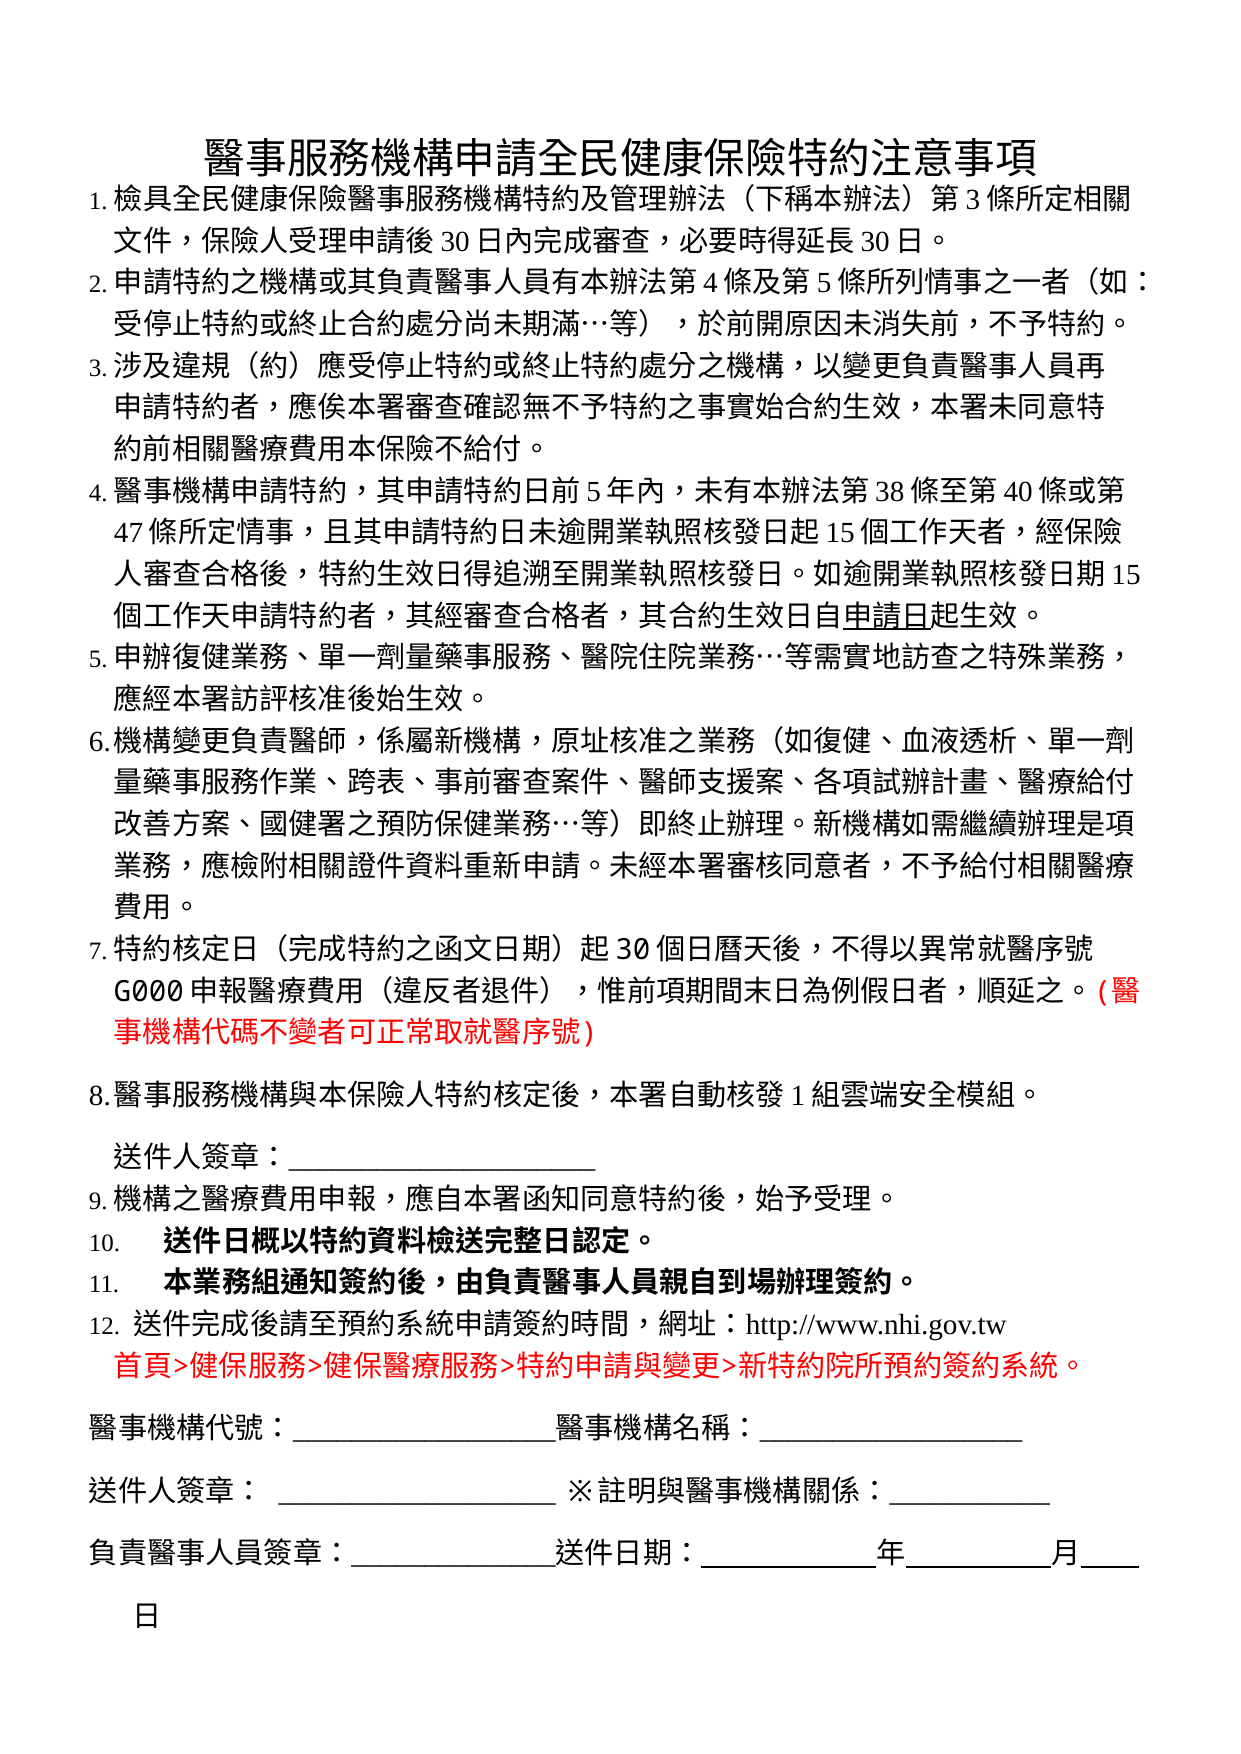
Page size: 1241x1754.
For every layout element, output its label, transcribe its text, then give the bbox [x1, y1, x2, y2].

list 機構之醫療費用申報，應自本署函知同意特約後，始予受理。 [89, 1176, 1152, 1218]
text 負責醫事人員簽章：______________送件日期： 年 月 日 [89, 1509, 1152, 1634]
list 申辦復健業務、單一劑量藥事服務、醫院住院業務…等需實地訪查之特殊業務，應經本署訪評核准後始生效。 [89, 634, 1152, 718]
list 送件日概以特約資料檢送完整日認定。 [89, 1218, 1152, 1259]
list 特約核定日（完成特約之函文日期）起30個日曆天後，不得以異常就醫序號G000申報醫療費用（違反者退件），惟前項期間末日為例假日者，順延之。(醫事機構代碼不變者可正常取就醫序號) [89, 926, 1152, 1051]
text 醫事服務機構申請全民健康保險特約注意事項 [89, 113, 1152, 176]
list 送件完成後請至預約系統申請簽約時間，網址：http://www.nhi.gov.tw [89, 1301, 1152, 1343]
list 本業務組通知簽約後，由負責醫事人員親自到場辦理簽約。 [89, 1259, 1152, 1301]
text 送件人簽章： ___________________ ※註明與醫事機構關係：___________ [89, 1447, 1152, 1509]
list 涉及違規（約）應受停止特約或終止特約處分之機構，以變更負責醫事人員再申請特約者，應俟本署審查確認無不予特約之事實始合約生效，本署未同意特約前相關醫療費用本保險不給付。 [89, 343, 1126, 468]
list 機構變更負責醫師，係屬新機構，原址核准之業務（如復健、血液透析、單一劑量藥事服務作業、跨表、事前審查案件、醫師支援案、各項試辦計畫、醫療給付改善方案、國健署之預防保健業務…等）即終止辦理。新機構如需繼續辦理是項業務，應檢附相關證件資料重新申請。未經本署審核同意者，不予給付相關醫療費用。 [89, 718, 1152, 926]
list 醫事機構申請特約，其申請特約日前5年內，未有本辦法第38條至第40條或第47條所定情事，且其申請特約日未逾開業執照核發日起15個工作天者，經保險人審查合格後，特約生效日得追溯至開業執照核發日。如逾開業執照核發日期15個工作天申請特約者，其經審查合格者，其合約生效日自申請日起生效。 [89, 468, 1152, 634]
list 申請特約之機構或其負責醫事人員有本辦法第4條及第5條所列情事之一者（如：受停止特約或終止合約處分尚未期滿…等），於前開原因未消失前，不予特約。 [89, 259, 1152, 343]
text 送件人簽章：_____________________ [114, 1113, 1152, 1176]
list 檢具全民健康保險醫事服務機構特約及管理辦法（下稱本辦法）第3條所定相關文件，保險人受理申請後30日內完成審查，必要時得延長30日。 [89, 176, 1152, 259]
text 首頁>健保服務>健保醫療服務>特約申請與變更>新特約院所預約簽約系統。 [114, 1343, 1152, 1384]
text 醫事機構代號：__________________醫事機構名稱：__________________ [89, 1384, 1152, 1447]
list 醫事服務機構與本保險人特約核定後，本署自動核發1組雲端安全模組。 [89, 1051, 1152, 1113]
